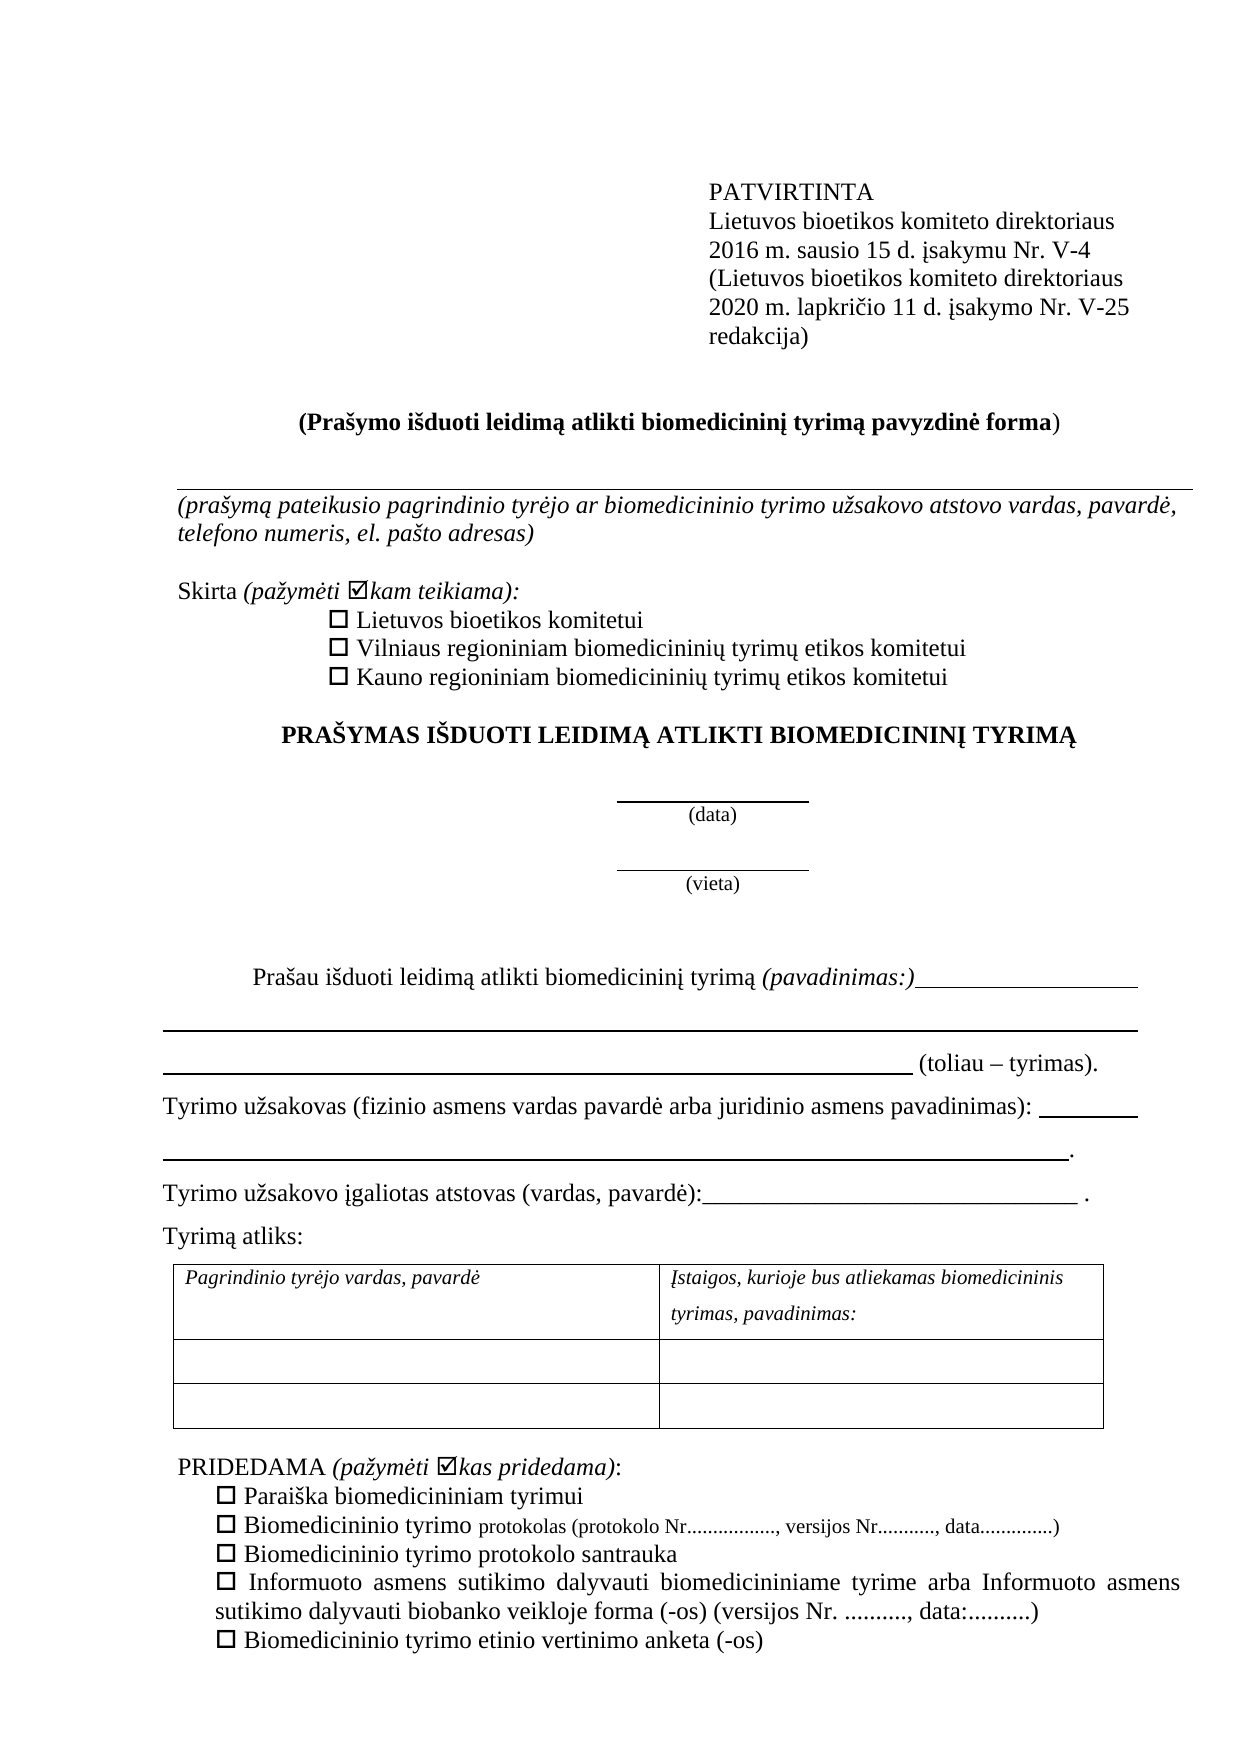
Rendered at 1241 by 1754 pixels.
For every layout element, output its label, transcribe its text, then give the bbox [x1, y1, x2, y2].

text Prašau išduoti leidimą atlikti biomedicininį tyrimą (pavadinimas:) (toliau – tyrimas). [162, 962, 1181, 1077]
text  Lietuvos bioetikos komitetui [327, 605, 1181, 633]
text (Lietuvos bioetikos komiteto direktoriaus [177, 263, 1181, 292]
text  Vilniaus regioniniam biomedicininių tyrimų etikos komitetui [252, 633, 1181, 662]
table_header [177, 460, 1192, 489]
text Tyrimo užsakovas (fizinio asmens vardas pavardė arba juridinio asmens pavadinimas): . [162, 1091, 1181, 1163]
text  Paraiška biomedicininiam tyrimui [215, 1481, 1181, 1510]
text (prašymą pateikusio pagrindinio tyrėjo ar biomedicininio tyrimo užsakovo atstovo vardas, pavardė, telefono numeris, el. pašto adresas) [177, 490, 1181, 547]
table_cell [617, 846, 809, 870]
text Lietuvos bioetikos komiteto direktoriaus [177, 206, 1181, 235]
text 2020 m. lapkričio 11 d. įsakymo Nr. V-25 [177, 292, 1181, 321]
table_cell [174, 1384, 659, 1427]
text Tyrimo užsakovo įgaliotas atstovas (vardas, pavardė):______________________________ . [162, 1178, 1181, 1206]
table_cell (vieta) [617, 871, 809, 902]
text PATVIRTINTA [177, 177, 1181, 206]
table_header Įstaigos, kurioje bus atliekamas biomedicininis tyrimas, pavadinimas: [660, 1265, 1103, 1339]
table_cell [174, 1340, 659, 1383]
table_header [617, 777, 809, 801]
text  Biomedicininio tyrimo protokolo santrauka [215, 1539, 1181, 1567]
table_cell [660, 1384, 1103, 1427]
table_cell [617, 826, 809, 846]
table_header Pagrindinio tyrėjo vardas, pavardė [174, 1265, 659, 1339]
text  Kauno regioniniam biomedicininių tyrimų etikos komitetui [252, 662, 1181, 691]
text  Biomedicininio tyrimo etinio vertinimo anketa (-os) [215, 1625, 1181, 1654]
text PRIDEDAMA (pažymėti kas pridedama): [177, 1452, 1181, 1481]
text Tyrimą atliks: [162, 1221, 1181, 1249]
text  Biomedicininio tyrimo protokolas (protokolo Nr................., versijos Nr..........., data..............) [215, 1510, 1181, 1539]
table_cell [617, 902, 809, 933]
text PRAŠYMAS IŠDUOTI LEIDIMĄ ATLIKTI BIOMEDICININĮ TYRIMĄ [177, 720, 1181, 748]
table_cell [660, 1340, 1103, 1383]
text 2016 m. sausio 15 d. įsakymu Nr. V-4 [177, 235, 1181, 263]
text (Prašymo išduoti leidimą atlikti biomedicininį tyrimą pavyzdinė forma) [177, 407, 1181, 436]
text redakcija) [177, 321, 1181, 350]
text Skirta (pažymėti kam teikiama): [177, 576, 1181, 605]
table_cell (data) [617, 803, 809, 826]
text  Informuoto asmens sutikimo dalyvauti biomedicininiame tyrime arba Informuoto asmens sutikimo dalyvauti biobanko veikloje forma (-os) (versijos Nr. .........., data:..........) [215, 1567, 1181, 1625]
